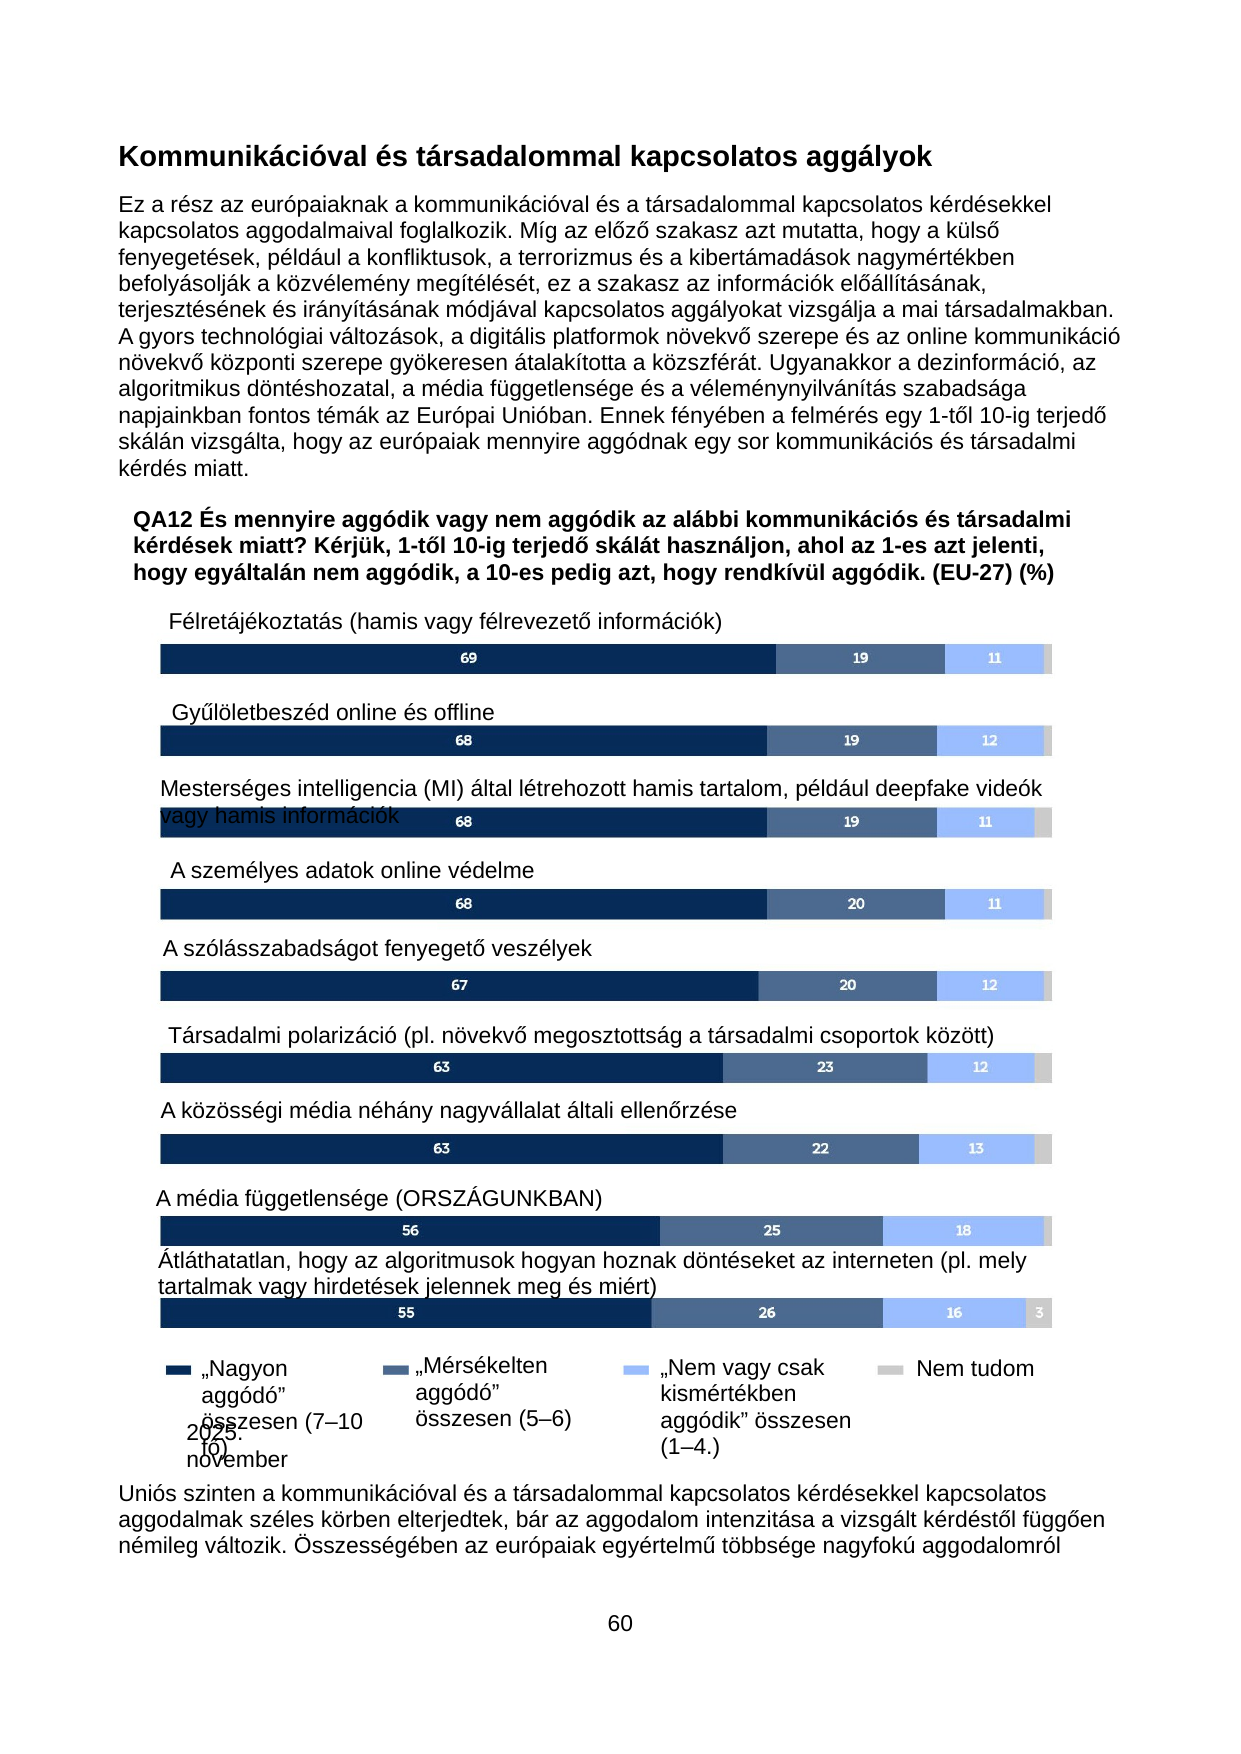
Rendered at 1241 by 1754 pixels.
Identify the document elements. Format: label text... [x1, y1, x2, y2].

text Uniós szinten a kommunikációval és a társadalommal kapcsolatos kérdésekkel kapcsolatos aggodalmak széles körben elterjedtek, bár az aggodalom intenzitása a vizsgált kérdéstől függően némileg változik. Összességében az európaiak egyértelmű többsége nagyfokú aggodalomról számol be a felmérés valamennyi témájában, hangsúlyozva az információ, a digitális technológiák és a társadalmi kohézió központi szerepét a közvélemény megítélésének alakításában. [118, 493, 1122, 1559]
picture [151, 633, 1064, 1328]
subtitle Kommunikációval és társadalommal kapcsolatos aggályok [118, 139, 1122, 172]
text Ez a rész az európaiaknak a kommunikációval és a társadalommal kapcsolatos kérdésekkel kapcsolatos aggodalmaival foglalkozik. Míg az előző szakasz azt mutatta, hogy a külső fenyegetések, például a konfliktusok, a terrorizmus és a kibertámadások nagymértékben befolyásolják a közvélemény megítélését, ez a szakasz az információk előállításának, terjesztésének és irányításának módjával kapcsolatos aggályokat vizsgálja a mai társadalmakban. A gyors technológiai változások, a digitális platformok növekvő szerepe és az online kommunikáció növekvő központi szerepe gyökeresen átalakította a közszférát. Ugyanakkor a dezinformáció, az algoritmikus döntéshozatal, a média függetlensége és a véleménynyilvánítás szabadsága napjainkban fontos témák az Európai Unióban. Ennek fényében a felmérés egy 1-től 10-ig terjedő skálán vizsgálta, hogy az európaiak mennyire aggódnak egy sor kommunikációs és társadalmi kérdés miatt. [118, 191, 1122, 481]
picture [749, 1364, 755, 1374]
picture [158, 1356, 908, 1378]
picture [241, 1365, 247, 1375]
